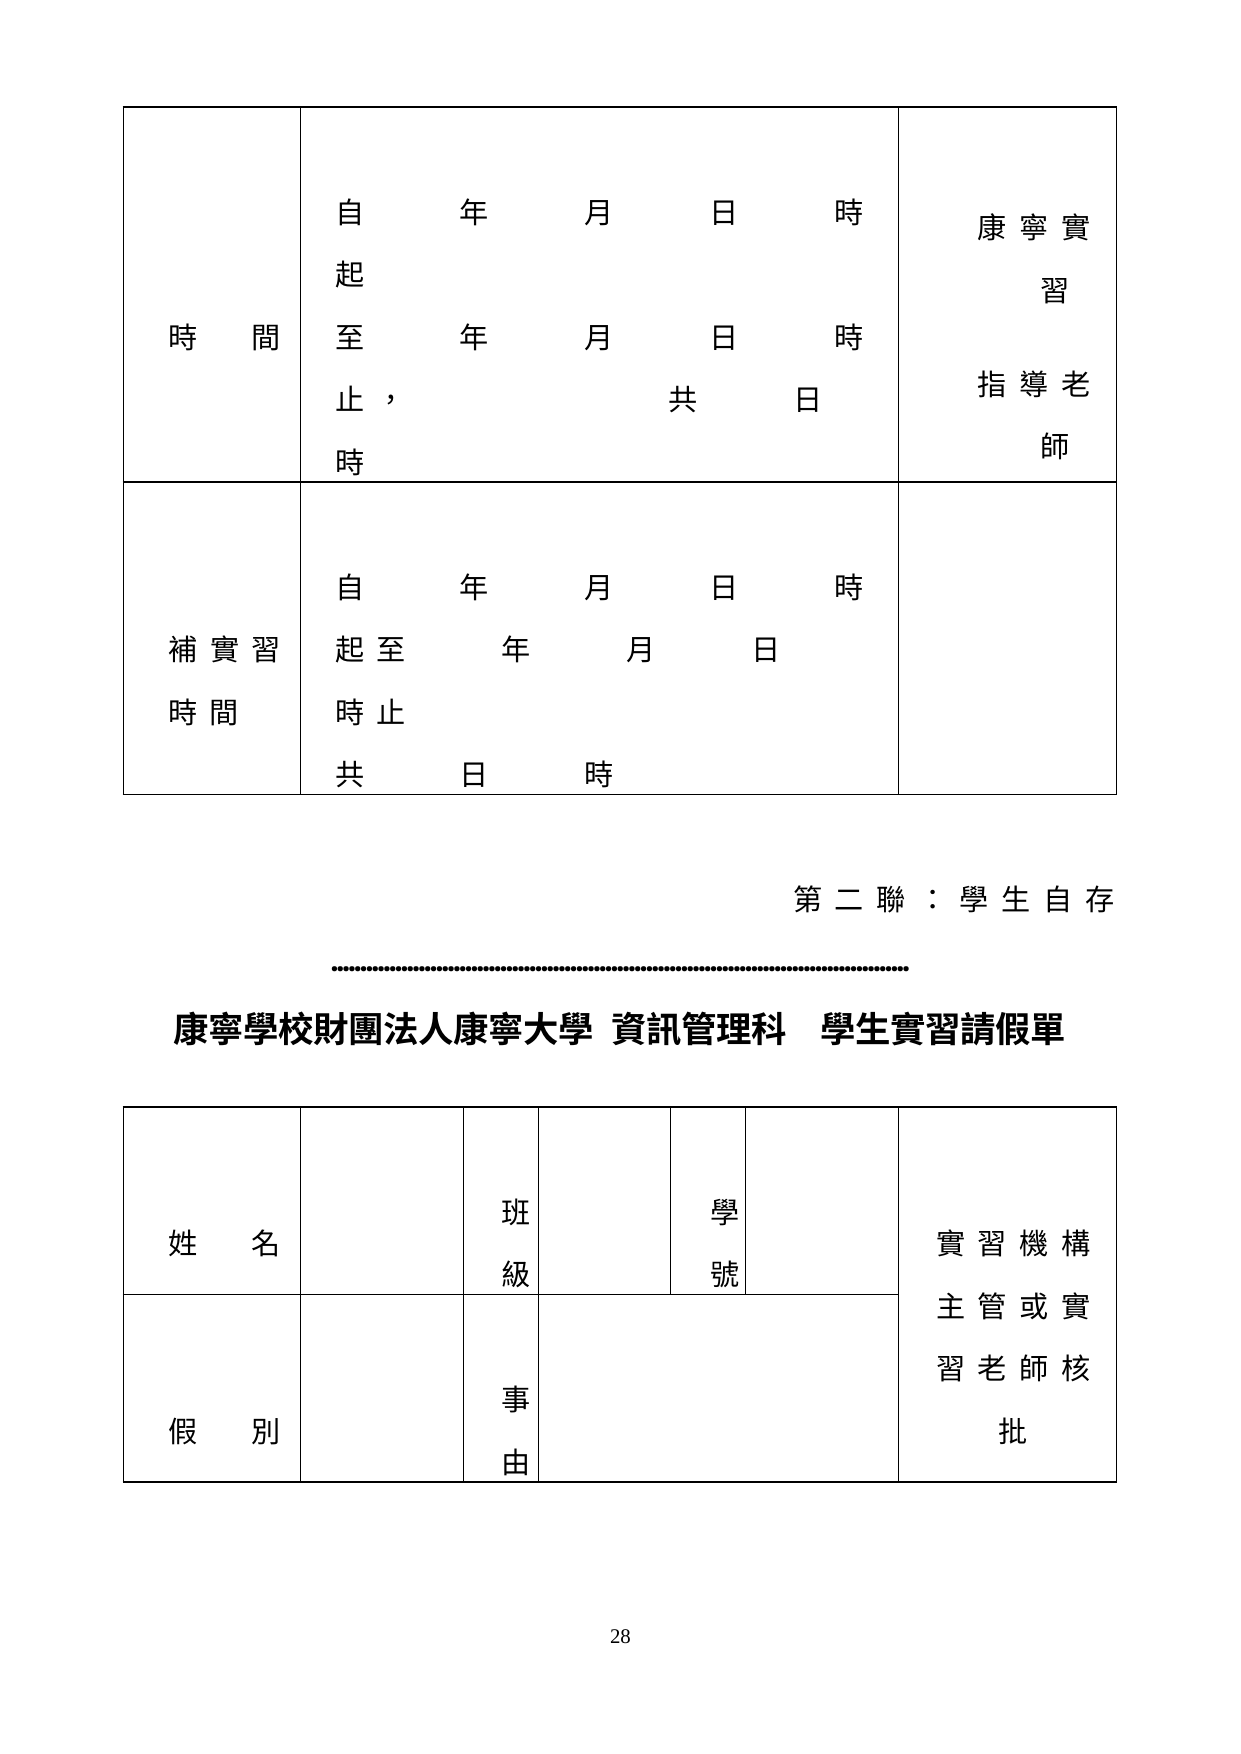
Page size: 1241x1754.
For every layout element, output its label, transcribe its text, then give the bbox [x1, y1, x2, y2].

text 康寧學校財團法人康寧大學 資訊管理科 學生實習請假單 [120, 1001, 1120, 1052]
table_cell 時 間 [124, 108, 300, 481]
table_header 實習機構主管或實習老師核批 [899, 1108, 1116, 1481]
table_header 姓 名 [124, 1108, 300, 1294]
table_cell [899, 483, 1116, 794]
table_header 學號 [671, 1108, 745, 1294]
table_cell [539, 1295, 898, 1481]
table_cell 自 年 月 日 時起 至 年 月 日 時止， 共 日 時 [301, 108, 898, 481]
table_cell 自 年 月 日 時起至 年 月 日 時止 共 日 時 [301, 483, 898, 794]
text 第二聯：學生自存 [120, 856, 1120, 919]
table_cell 補實習時間 [124, 483, 300, 794]
table_cell 假 別 [124, 1295, 300, 1481]
table_header 班級 [464, 1108, 538, 1294]
text ……………………………………………………………………………………… [120, 919, 1120, 981]
table_cell 康寧實習 指導老師 [899, 108, 1116, 481]
table_header [539, 1108, 670, 1294]
table_cell 事由 [464, 1295, 538, 1481]
table_header [746, 1108, 898, 1294]
table_header [301, 1108, 463, 1294]
table_cell [301, 1295, 463, 1481]
